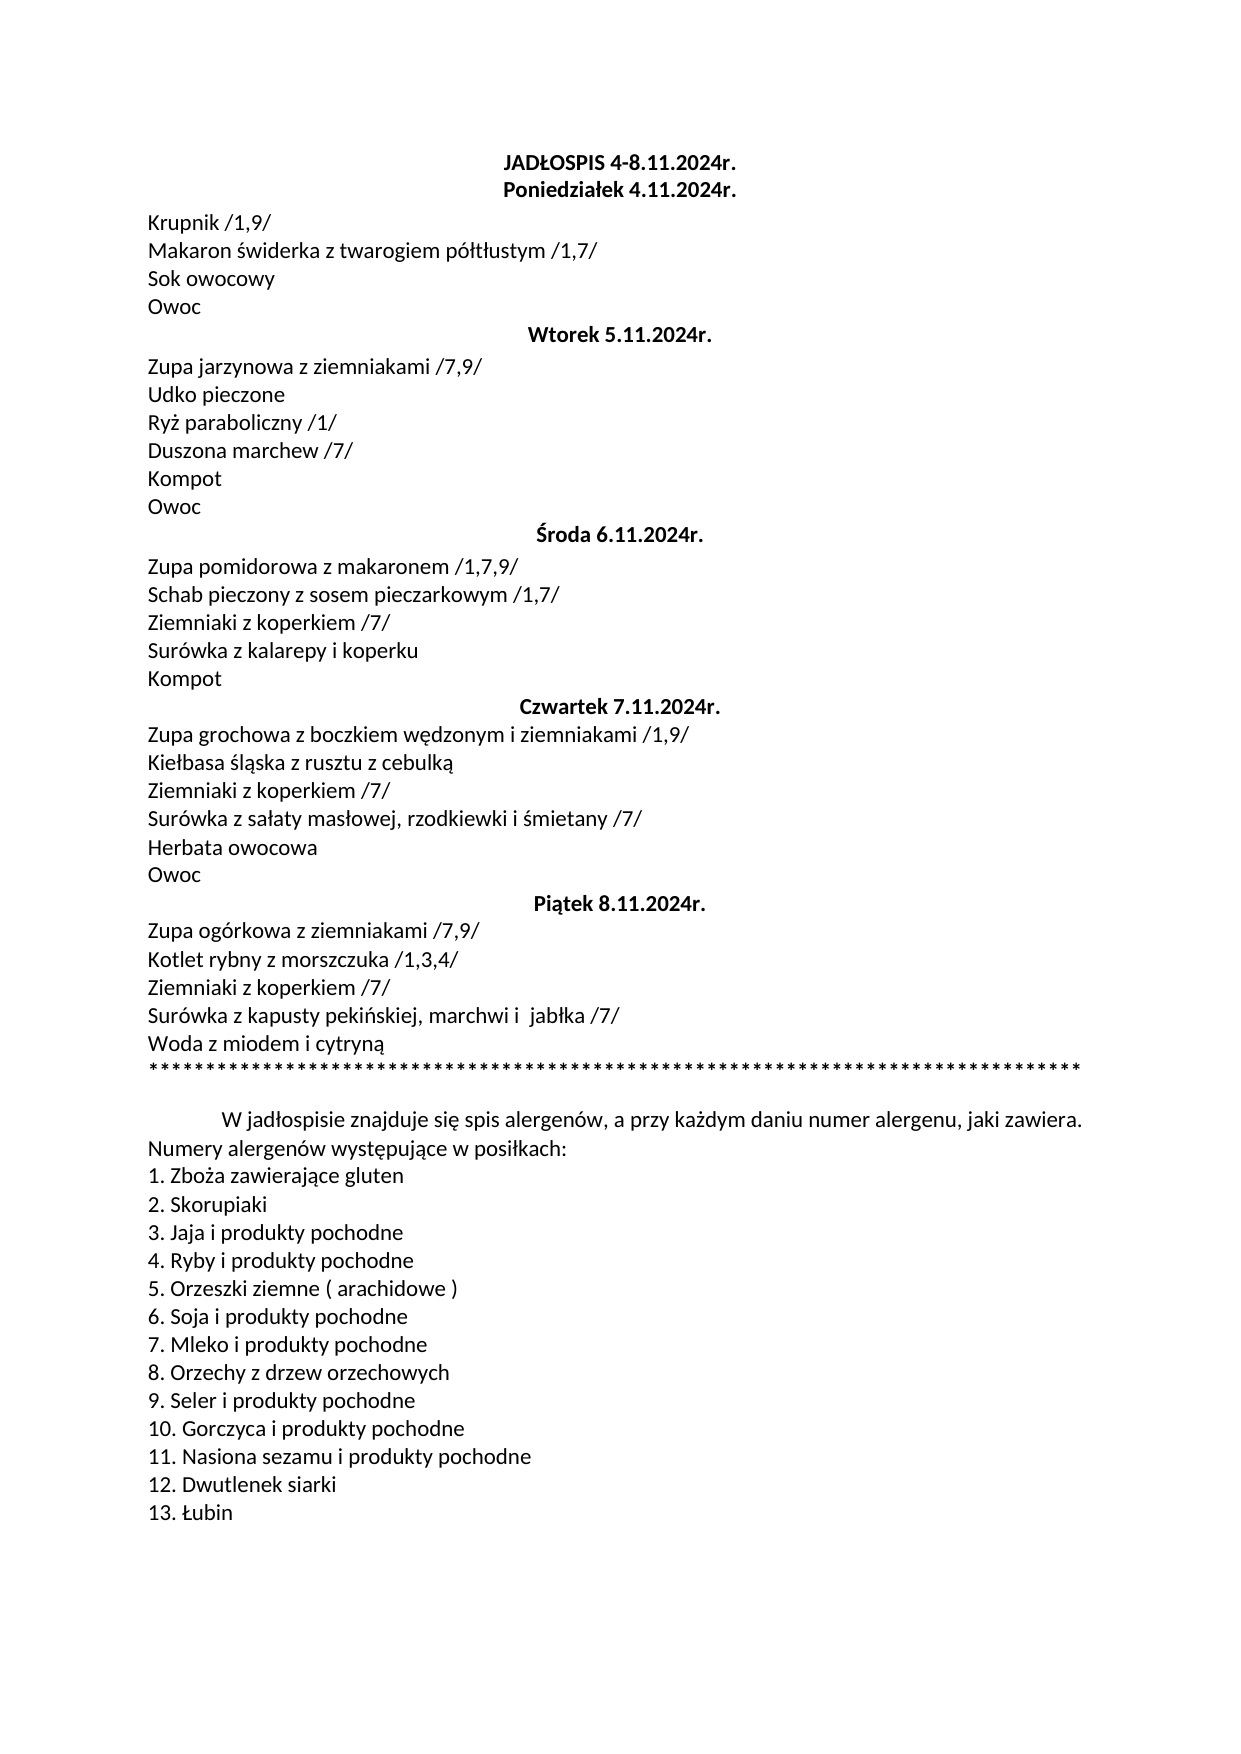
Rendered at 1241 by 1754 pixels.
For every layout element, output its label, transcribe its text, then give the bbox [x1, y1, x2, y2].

text Sok owocowy [148, 264, 1093, 292]
text Zupa jarzynowa z ziemniakami /7,9/ [148, 352, 1093, 380]
text 8. Orzechy z drzew orzechowych [148, 1358, 1093, 1386]
text Krupnik /1,9/ [148, 208, 1093, 236]
text 2. Skorupiaki [148, 1190, 1093, 1218]
text 12. Dwutlenek siarki [148, 1470, 1093, 1498]
text 11. Nasiona sezamu i produkty pochodne [148, 1442, 1093, 1470]
text Kiełbasa śląska z rusztu z cebulką [148, 748, 1093, 777]
text 4. Ryby i produkty pochodne [148, 1246, 1093, 1274]
text Kotlet rybny z morszczuka /1,3,4/ [148, 945, 1093, 973]
text Ziemniaki z koperkiem /7/ [148, 973, 1093, 1001]
text Ryż paraboliczny /1/ [148, 408, 1093, 436]
text Zupa pomidorowa z makaronem /1,7,9/ [148, 552, 1093, 580]
text Kompot [148, 664, 1093, 692]
text Woda z miodem i cytryną [148, 1029, 1093, 1057]
text Ziemniaki z koperkiem /7/ [148, 777, 1093, 804]
text 1. Zboża zawierające gluten [148, 1162, 1093, 1190]
text 13. Łubin [148, 1498, 1093, 1526]
text Poniedziałek 4.11.2024r. [148, 176, 1093, 204]
text Ziemniaki z koperkiem /7/ [148, 608, 1093, 636]
text Herbata owocowa [148, 833, 1093, 861]
text Zupa grochowa z boczkiem wędzonym i ziemniakami /1,9/ [148, 721, 1093, 748]
text Schab pieczony z sosem pieczarkowym /1,7/ [148, 580, 1093, 608]
text JADŁOSPIS 4-8.11.2024r. [148, 148, 1093, 176]
text Owoc [148, 492, 1093, 520]
text Kompot [148, 464, 1093, 492]
text Duszona marchew /7/ [148, 436, 1093, 464]
text Numery alergenów występujące w posiłkach: [148, 1134, 1093, 1162]
text 3. Jaja i produkty pochodne [148, 1218, 1093, 1246]
text Surówka z sałaty masłowej, rzodkiewki i śmietany /7/ [148, 804, 1093, 833]
text Środa 6.11.2024r. [148, 520, 1093, 548]
text 10. Gorczyca i produkty pochodne [148, 1414, 1093, 1442]
text 7. Mleko i produkty pochodne [148, 1330, 1093, 1358]
text Czwartek 7.11.2024r. [148, 692, 1093, 721]
text 9. Seler i produkty pochodne [148, 1386, 1093, 1414]
text Surówka z kapusty pekińskiej, marchwi i jabłka /7/ [148, 1001, 1093, 1029]
text Wtorek 5.11.2024r. [148, 320, 1093, 348]
text 6. Soja i produkty pochodne [148, 1302, 1093, 1330]
text ********************************************************************************** [148, 1057, 1093, 1085]
text Surówka z kalarepy i koperku [148, 636, 1093, 664]
text Piątek 8.11.2024r. [148, 889, 1093, 917]
text W jadłospisie znajduje się spis alergenów, a przy każdym daniu numer alergenu, jaki zawiera. [148, 1106, 1093, 1134]
text Zupa ogórkowa z ziemniakami /7,9/ [148, 917, 1093, 945]
text Owoc [148, 292, 1093, 320]
text Owoc [148, 861, 1093, 889]
text Udko pieczone [148, 380, 1093, 408]
text 5. Orzeszki ziemne ( arachidowe ) [148, 1274, 1093, 1302]
text Makaron świderka z twarogiem półtłustym /1,7/ [148, 236, 1093, 264]
